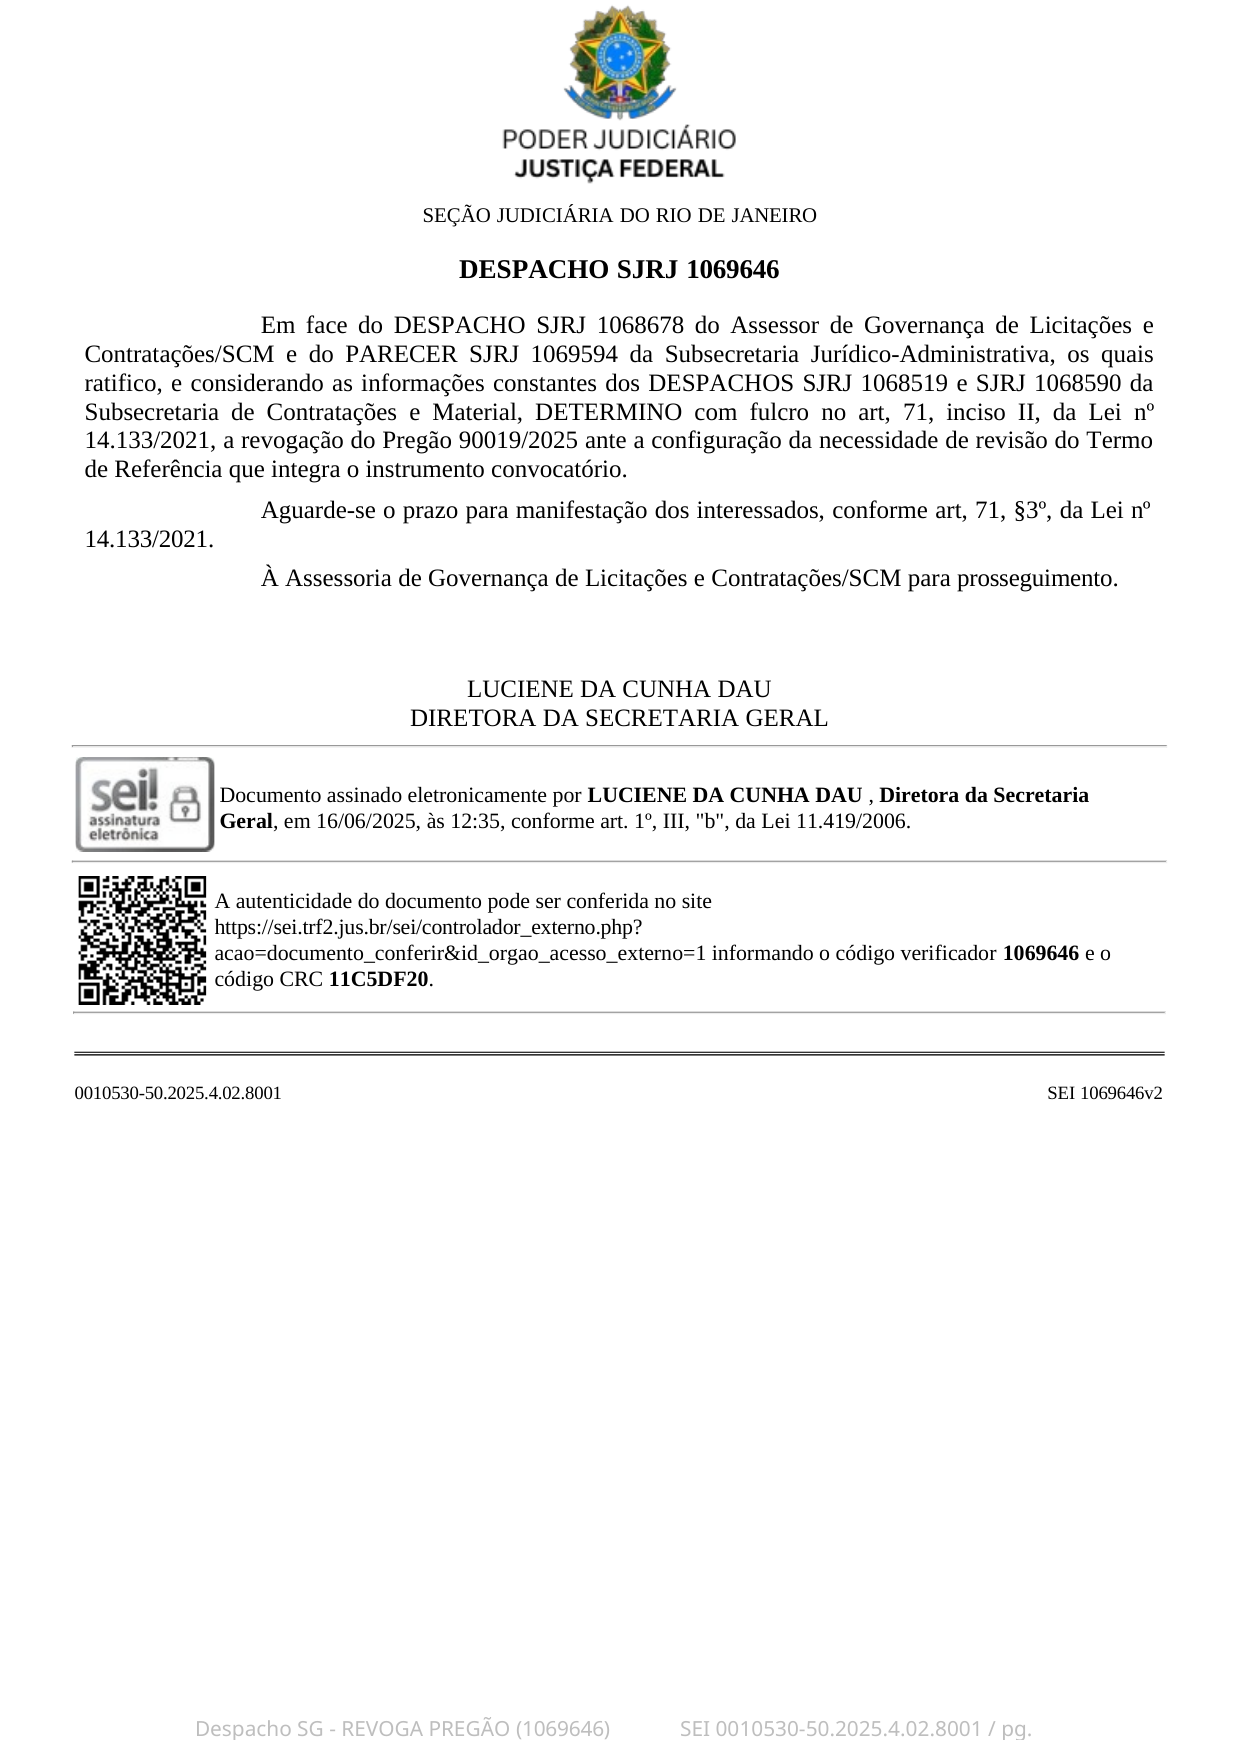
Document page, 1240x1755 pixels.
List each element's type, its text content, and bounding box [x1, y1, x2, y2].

text A autenticidade do documento pode ser conferida no site https://sei.trf2.jus.br/sei/controlador_externo.php? acao=documento_conferir&id_orgao_acesso_externo=1 informando o código verificador 1069646 e o código CRC 11C5DF20. [214, 888, 1134, 991]
text À Assessoria de Governança de Licitações e Contratações/SCM para prosseguimento. [261, 563, 1181, 592]
text Aguarde-se o prazo para manifestação dos interessados, conforme art, 71, §3º, da Lei nº [261, 496, 1181, 524]
text Em face do DESPACHO SJRJ 1068678 do Assessor de Governança de Licitações e Contratações/SCM e do PARECER SJRJ 1069594 da Subsecretaria Jurídico-Administrativa, os quais ratifico, e considerando as informações constantes dos DESPACHOS SJRJ 1068519 e SJRJ 1068590 da Subsecretaria de Contratações e Material, DETERMINO com fulcro no art, 71, inciso II, da Lei nº 14.133/2021, a revogação do Pregão 90019/2025 ante a configuração da necessidade de revisão do Termo de Referência que integra o instrumento convocatório. [84, 311, 1155, 483]
text DESPACHO SJRJ 1069646 [59, 253, 1179, 285]
text Documento assinado eletronicamente por LUCIENE DA CUNHA DAU , Diretora da Secretaria Geral, em 16/06/2025, às 12:35, conforme art. 1º, III, "b", da Lei 11.419/2006. [219, 782, 1143, 833]
text 0010530-50.2025.4.02.8001 SEI 1069646v2 [74, 1082, 1181, 1104]
text LUCIENE DA CUNHA DAU DIRETORA DA SECRETARIA GERAL [410, 674, 896, 732]
text 14.133/2021. [84, 524, 216, 553]
text SEÇÃO JUDICIÁRIA DO RIO DE JANEIRO [60, 203, 1179, 227]
